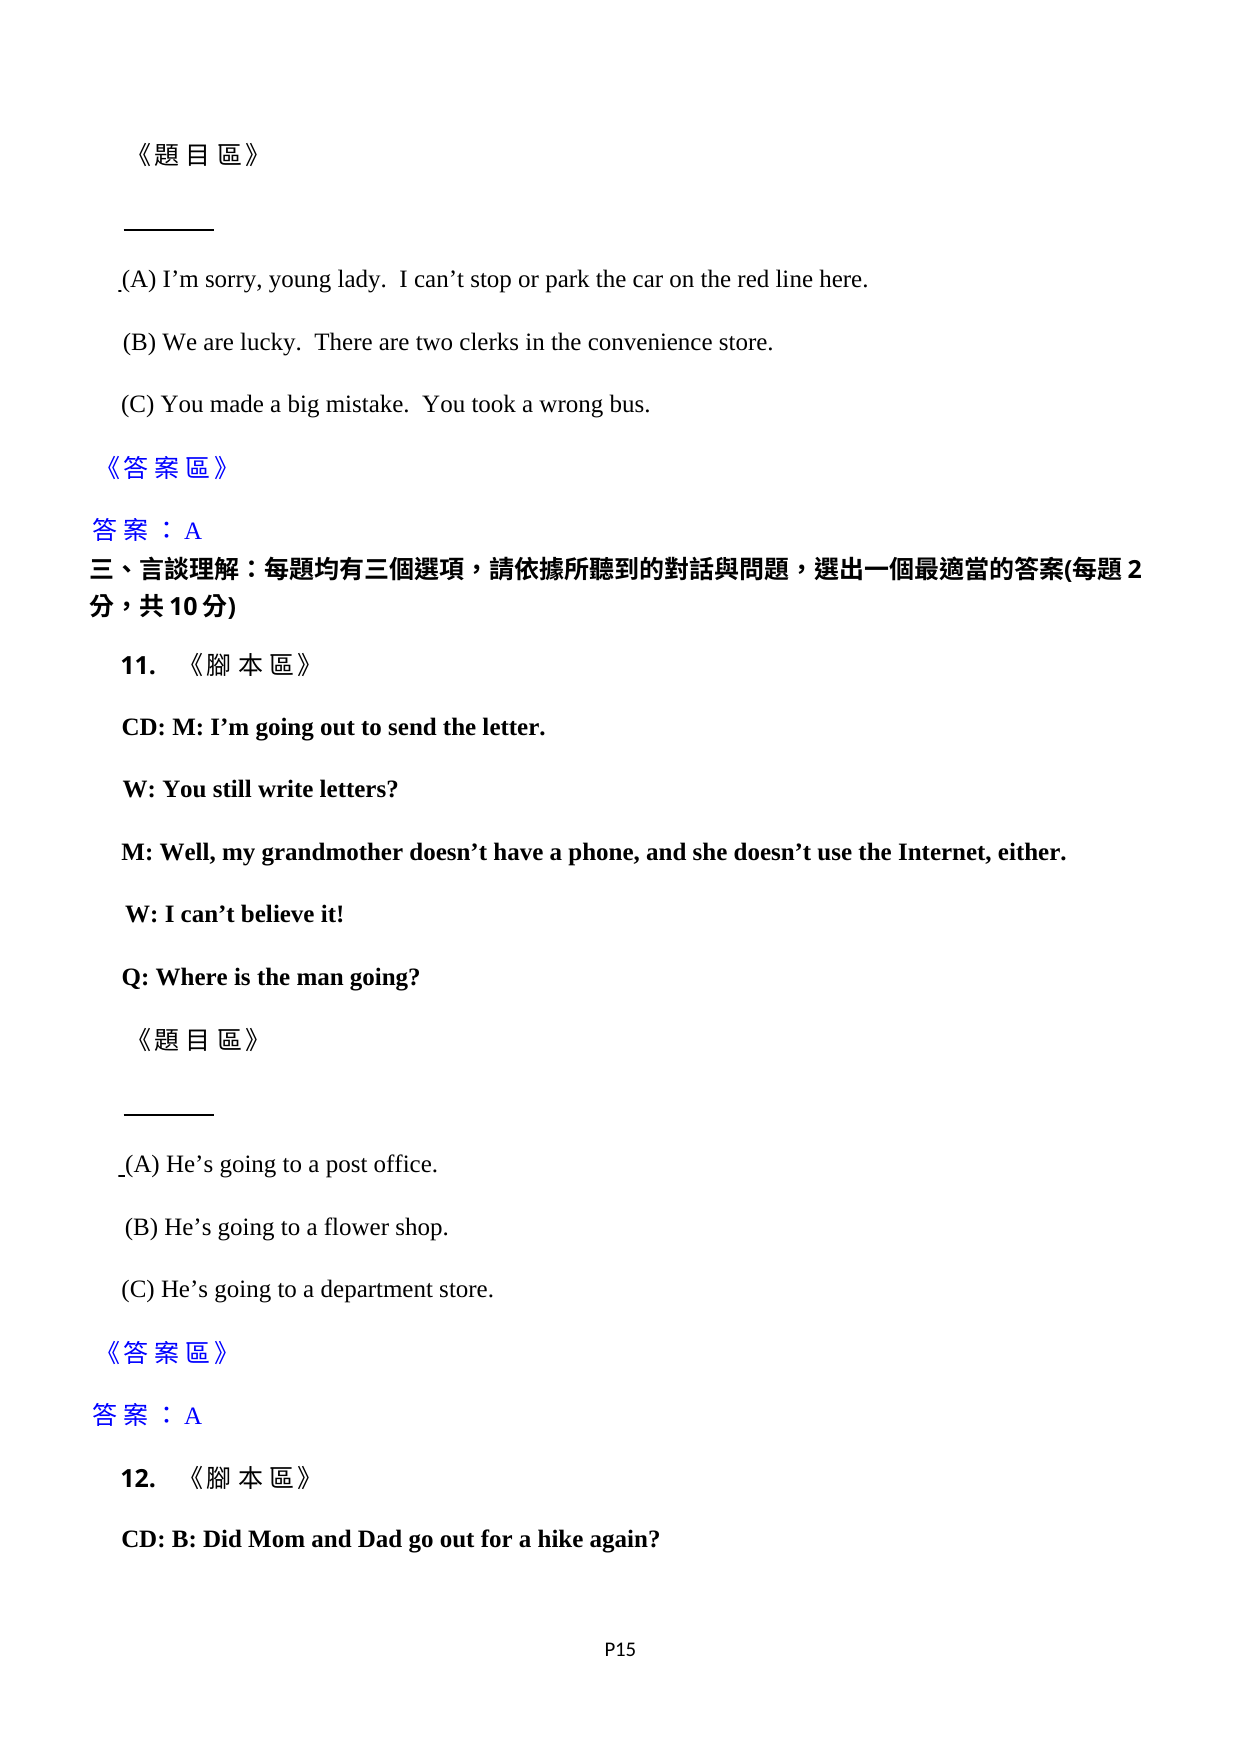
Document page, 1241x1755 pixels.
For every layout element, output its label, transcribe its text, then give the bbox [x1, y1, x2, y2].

text 《答案區》 答案：A [89, 425, 1151, 550]
list 《腳本區》 CD: M: I’m going out to send the letter. W: You still write letters? M: Well, my grandmother doesn’t have a phone, and she doesn’t use the Internet, either. W: I can’t believe it! Q: Where is the man going? 《題目區》 (A) He’s going to a post office. (B) He’s going to a flower shop. (C) He’s going to a department store. [118, 622, 1151, 1310]
list 《腳本區》 CD: B: Did Mom and Dad go out for a hike again? [118, 1435, 1151, 1560]
text 《答案區》 答案：A [89, 1310, 1151, 1435]
text 三、言談理解：每題均有三個選項，請依據所聽到的對話與問題，選出一個最適當的答案(每題2分，共10分) [89, 550, 1151, 622]
list 《題目區》 (A) I’m sorry, young lady. I can’t stop or park the car on the red line here. (B) We are lucky. There are two clerks in the convenience store. (C) You made a big mistake. You took a wrong bus. [118, 112, 1151, 425]
